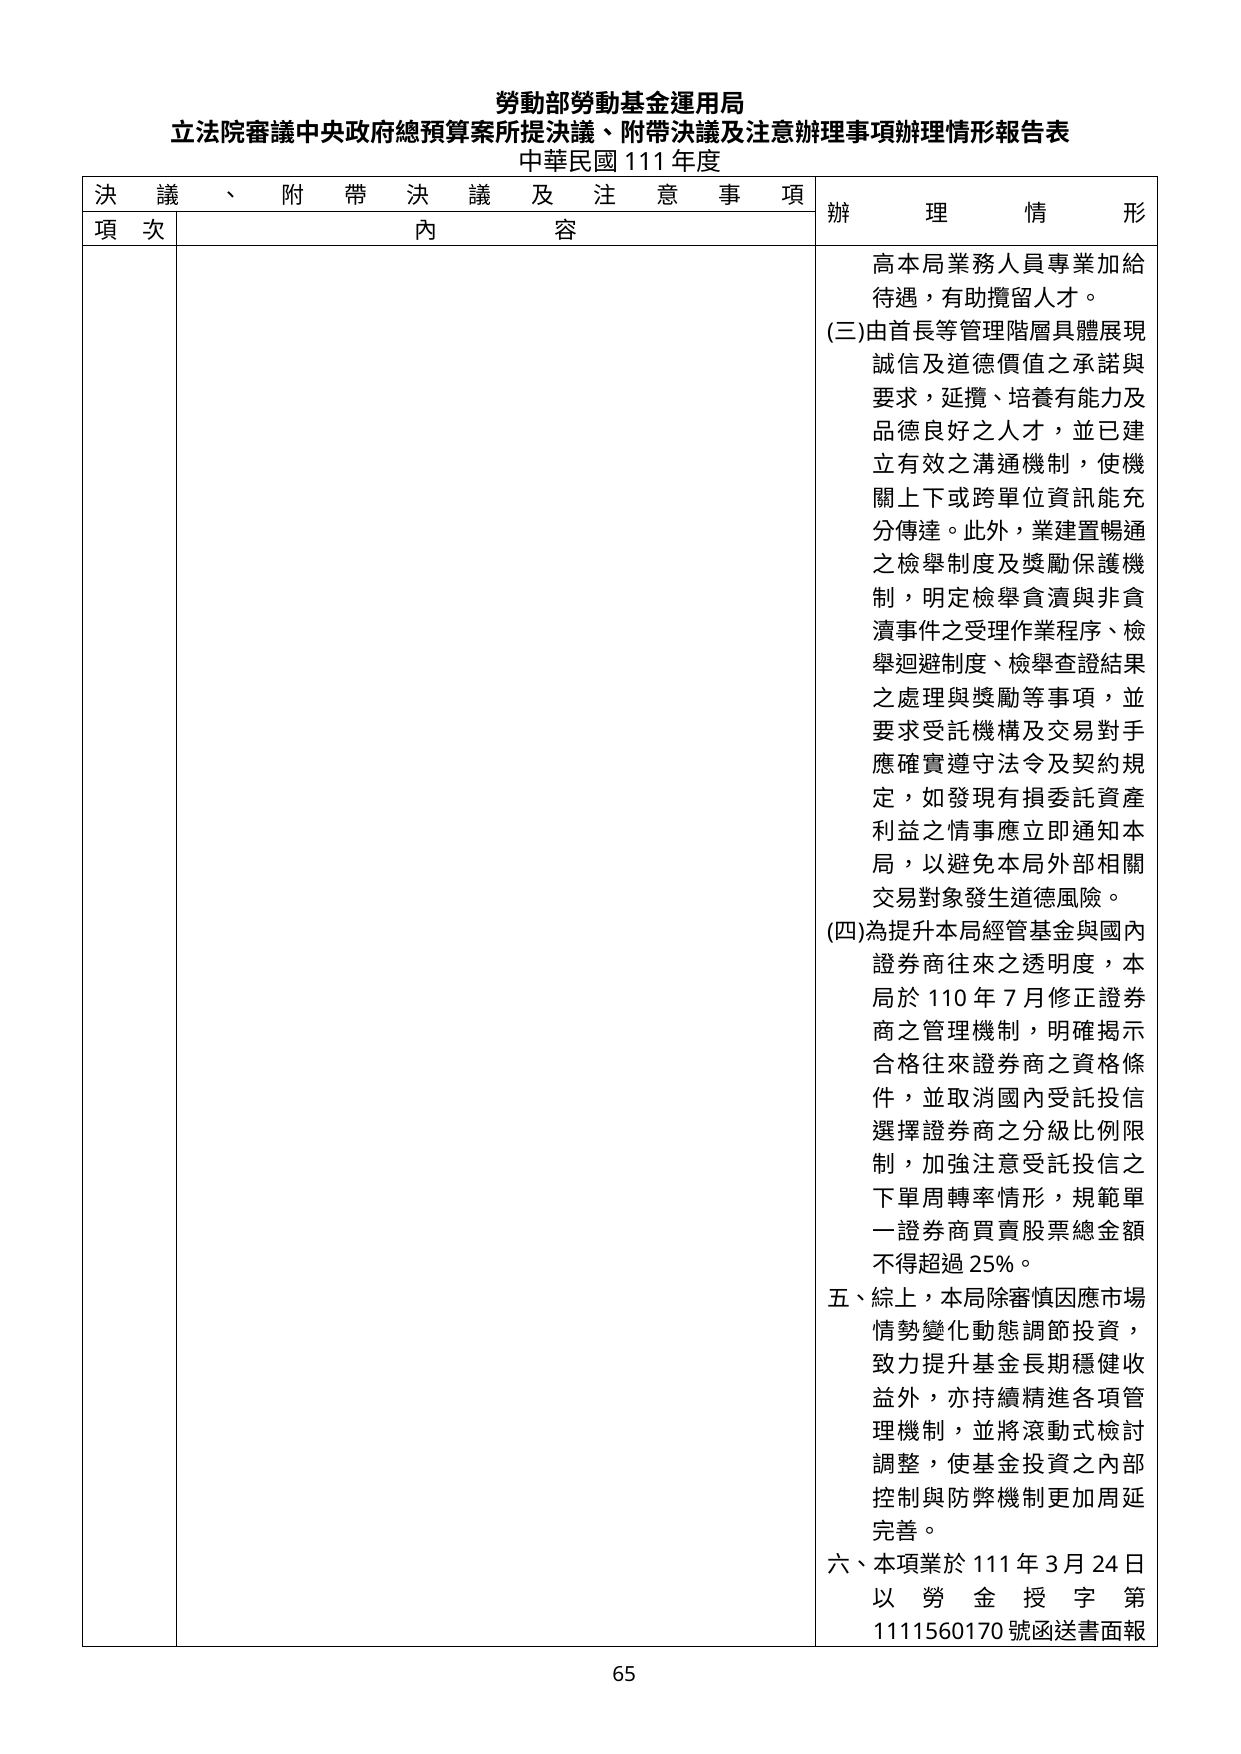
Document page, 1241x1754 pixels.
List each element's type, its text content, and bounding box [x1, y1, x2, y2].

table_cell 內 容 [177, 212, 815, 245]
table_cell [83, 246, 176, 1646]
table_cell 高本局業務人員專業加給待遇，有助攬留人才。 (三)由首長等管理階層具體展現誠信及道德價值之承諾與要求，延攬、培養有能力及品德良好之人才，並已建立有效之溝通機制，使機關上下或跨單位資訊能充分傳達。此外，業建置暢通之檢舉制度及獎勵保護機制，明定檢舉貪瀆與非貪瀆事件之受理作業程序、檢舉迴避制度、檢舉查證結果之處理與獎勵等事項，並要求受託機構及交易對手應確實遵守法令及契約規定，如發現有損委託資產利益之情事應立即通知本局，以避免本局外部相關交易對象發生道德風險。 (四)為提升本局經管基金與國內證券商往來之透明度，本局於110年7月修正證券商之管理機制，明確揭示合格往來證券商之資格條件，並取消國內受託投信選擇證券商之分級比例限制，加強注意受託投信之下單周轉率情形，規範單一證券商買賣股票總金額不得超過25%。 五、綜上，本局除審慎因應市場情勢變化動態調節投資，致力提升基金長期穩健收益外，亦持續精進各項管理機制，並將滾動式檢討調整，使基金投資之內部控制與防弊機制更加周延完善。 六、本項業於 111年 3月 24日以勞金授字第 1111560170號函送書面報 [816, 246, 1157, 1646]
table_header 辦理情形 [816, 177, 1157, 245]
table_header 決議、附帶決議及注意事項 [83, 177, 815, 211]
table_cell [177, 246, 815, 1646]
table_cell 項次 [83, 212, 176, 245]
